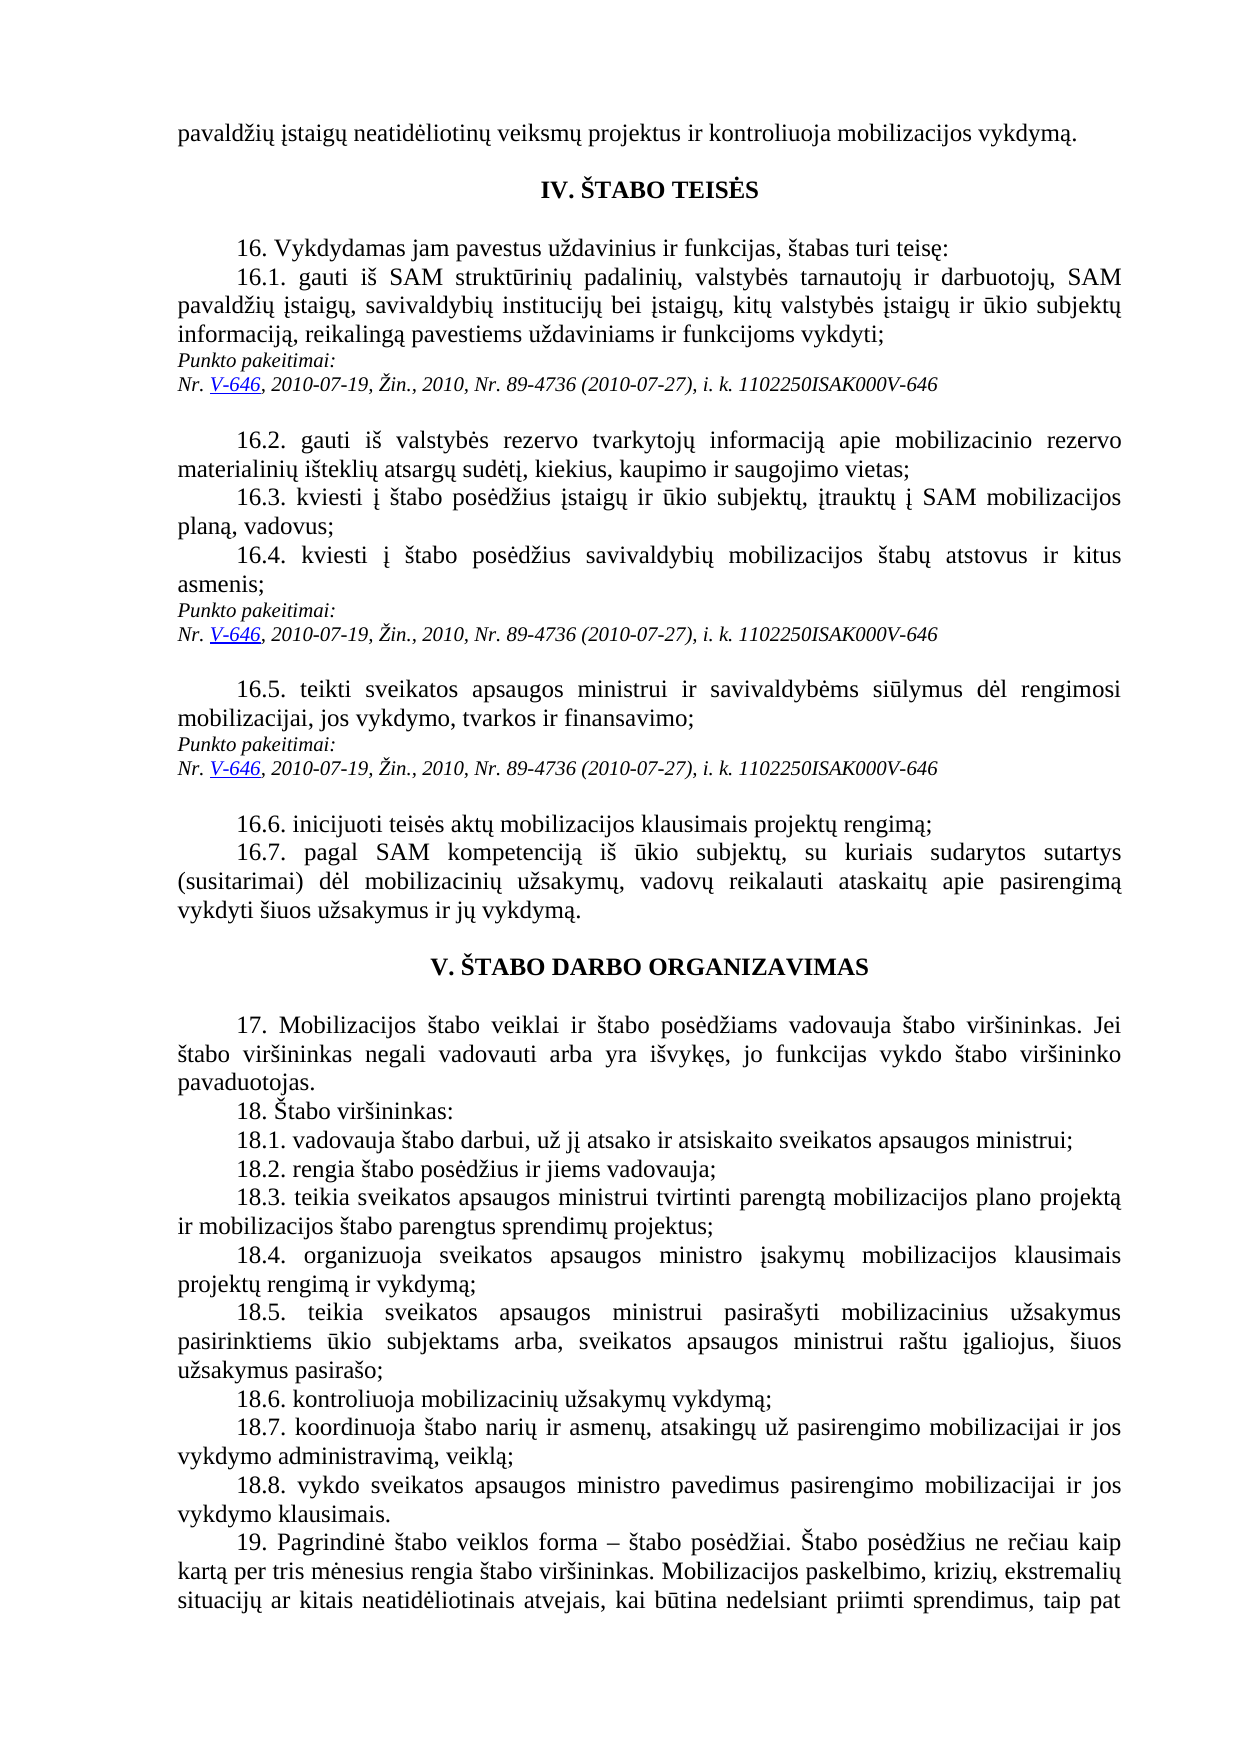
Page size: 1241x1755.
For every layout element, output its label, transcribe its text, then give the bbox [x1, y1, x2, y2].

text Punkto pakeitimai: [177, 597, 1122, 622]
text 18.7. koordinuoja štabo narių ir asmenų, atsakingų už pasirengimo mobilizacijai ir jos vykdymo administravimą, veiklą; [177, 1412, 1122, 1470]
text 18.4. organizuoja sveikatos apsaugos ministro įsakymų mobilizacijos klausimais projektų rengimą ir vykdymą; [177, 1240, 1122, 1297]
text 18.8. vykdo sveikatos apsaugos ministro pavedimus pasirengimo mobilizacijai ir jos vykdymo klausimais. [177, 1470, 1122, 1527]
text 18.3. teikia sveikatos apsaugos ministrui tvirtinti parengtą mobilizacijos plano projektą ir mobilizacijos štabo parengtus sprendimų projektus; [177, 1182, 1122, 1240]
text Punkto pakeitimai: [177, 732, 1122, 756]
text pavaldžių įstaigų neatidėliotinų veiksmų projektus ir kontroliuoja mobilizacijos vykdymą. [177, 118, 1122, 147]
text 17. Mobilizacijos štabo veiklai ir štabo posėdžiams vadovauja štabo viršininkas. Jei štabo viršininkas negali vadovauti arba yra išvykęs, jo funkcijas vykdo štabo viršininko pavaduotojas. [177, 1010, 1122, 1096]
text 18.6. kontroliuoja mobilizacinių užsakymų vykdymą; [177, 1384, 1122, 1412]
text 16.2. gauti iš valstybės rezervo tvarkytojų informaciją apie mobilizacinio rezervo materialinių išteklių atsargų sudėtį, kiekius, kaupimo ir saugojimo vietas; [177, 425, 1122, 482]
text 18. Štabo viršininkas: [177, 1096, 1122, 1125]
text 16.5. teikti sveikatos apsaugos ministrui ir savivaldybėms siūlymus dėl rengimosi mobilizacijai, jos vykdymo, tvarkos ir finansavimo; [177, 674, 1122, 732]
text 16.1. gauti iš SAM struktūrinių padalinių, valstybės tarnautojų ir darbuotojų, SAM pavaldžių įstaigų, savivaldybių institucijų bei įstaigų, kitų valstybės įstaigų ir ūkio subjektų informaciją, reikalingą pavestiems uždaviniams ir funkcijoms vykdyti; [177, 262, 1122, 348]
text Punkto pakeitimai: [177, 348, 1122, 372]
text 16.4. kviesti į štabo posėdžius savivaldybių mobilizacijos štabų atstovus ir kitus asmenis; [177, 540, 1122, 597]
text 16. Vykdydamas jam pavestus uždavinius ir funkcijas, štabas turi teisę: [177, 233, 1122, 262]
text 18.5. teikia sveikatos apsaugos ministrui pasirašyti mobilizacinius užsakymus pasirinktiems ūkio subjektams arba, sveikatos apsaugos ministrui raštu įgaliojus, šiuos užsakymus pasirašo; [177, 1297, 1122, 1384]
text 16.3. kviesti į štabo posėdžius įstaigų ir ūkio subjektų, įtrauktų į SAM mobilizacijos planą, vadovus; [177, 482, 1122, 540]
text IV. ŠTABO TEISĖS [177, 176, 1122, 204]
text Nr. V-646, 2010-07-19, Žin., 2010, Nr. 89-4736 (2010-07-27), i. k. 1102250ISAK000V-646 [177, 372, 1122, 396]
text 16.6. inicijuoti teisės aktų mobilizacijos klausimais projektų rengimą; [177, 809, 1122, 837]
text 18.2. rengia štabo posėdžius ir jiems vadovauja; [177, 1154, 1122, 1182]
text 19. Pagrindinė štabo veiklos forma – štabo posėdžiai. Štabo posėdžius ne rečiau kaip kartą per tris mėnesius rengia štabo viršininkas. Mobilizacijos paskelbimo, krizių, ekstremalių situacijų ar kitais neatidėliotinais atvejais, kai būtina nedelsiant priimti sprendimus, taip pat [177, 1527, 1122, 1614]
text 16.7. pagal SAM kompetenciją iš ūkio subjektų, su kuriais sudarytos sutartys (susitarimai) dėl mobilizacinių užsakymų, vadovų reikalauti ataskaitų apie pasirengimą vykdyti šiuos užsakymus ir jų vykdymą. [177, 837, 1122, 924]
text Nr. V-646, 2010-07-19, Žin., 2010, Nr. 89-4736 (2010-07-27), i. k. 1102250ISAK000V-646 [177, 756, 1122, 780]
text Nr. V-646, 2010-07-19, Žin., 2010, Nr. 89-4736 (2010-07-27), i. k. 1102250ISAK000V-646 [177, 622, 1122, 646]
text 18.1. vadovauja štabo darbui, už jį atsako ir atsiskaito sveikatos apsaugos ministrui; [177, 1125, 1122, 1154]
text V. ŠTABO DARBO ORGANIZAVIMAS [177, 952, 1122, 981]
